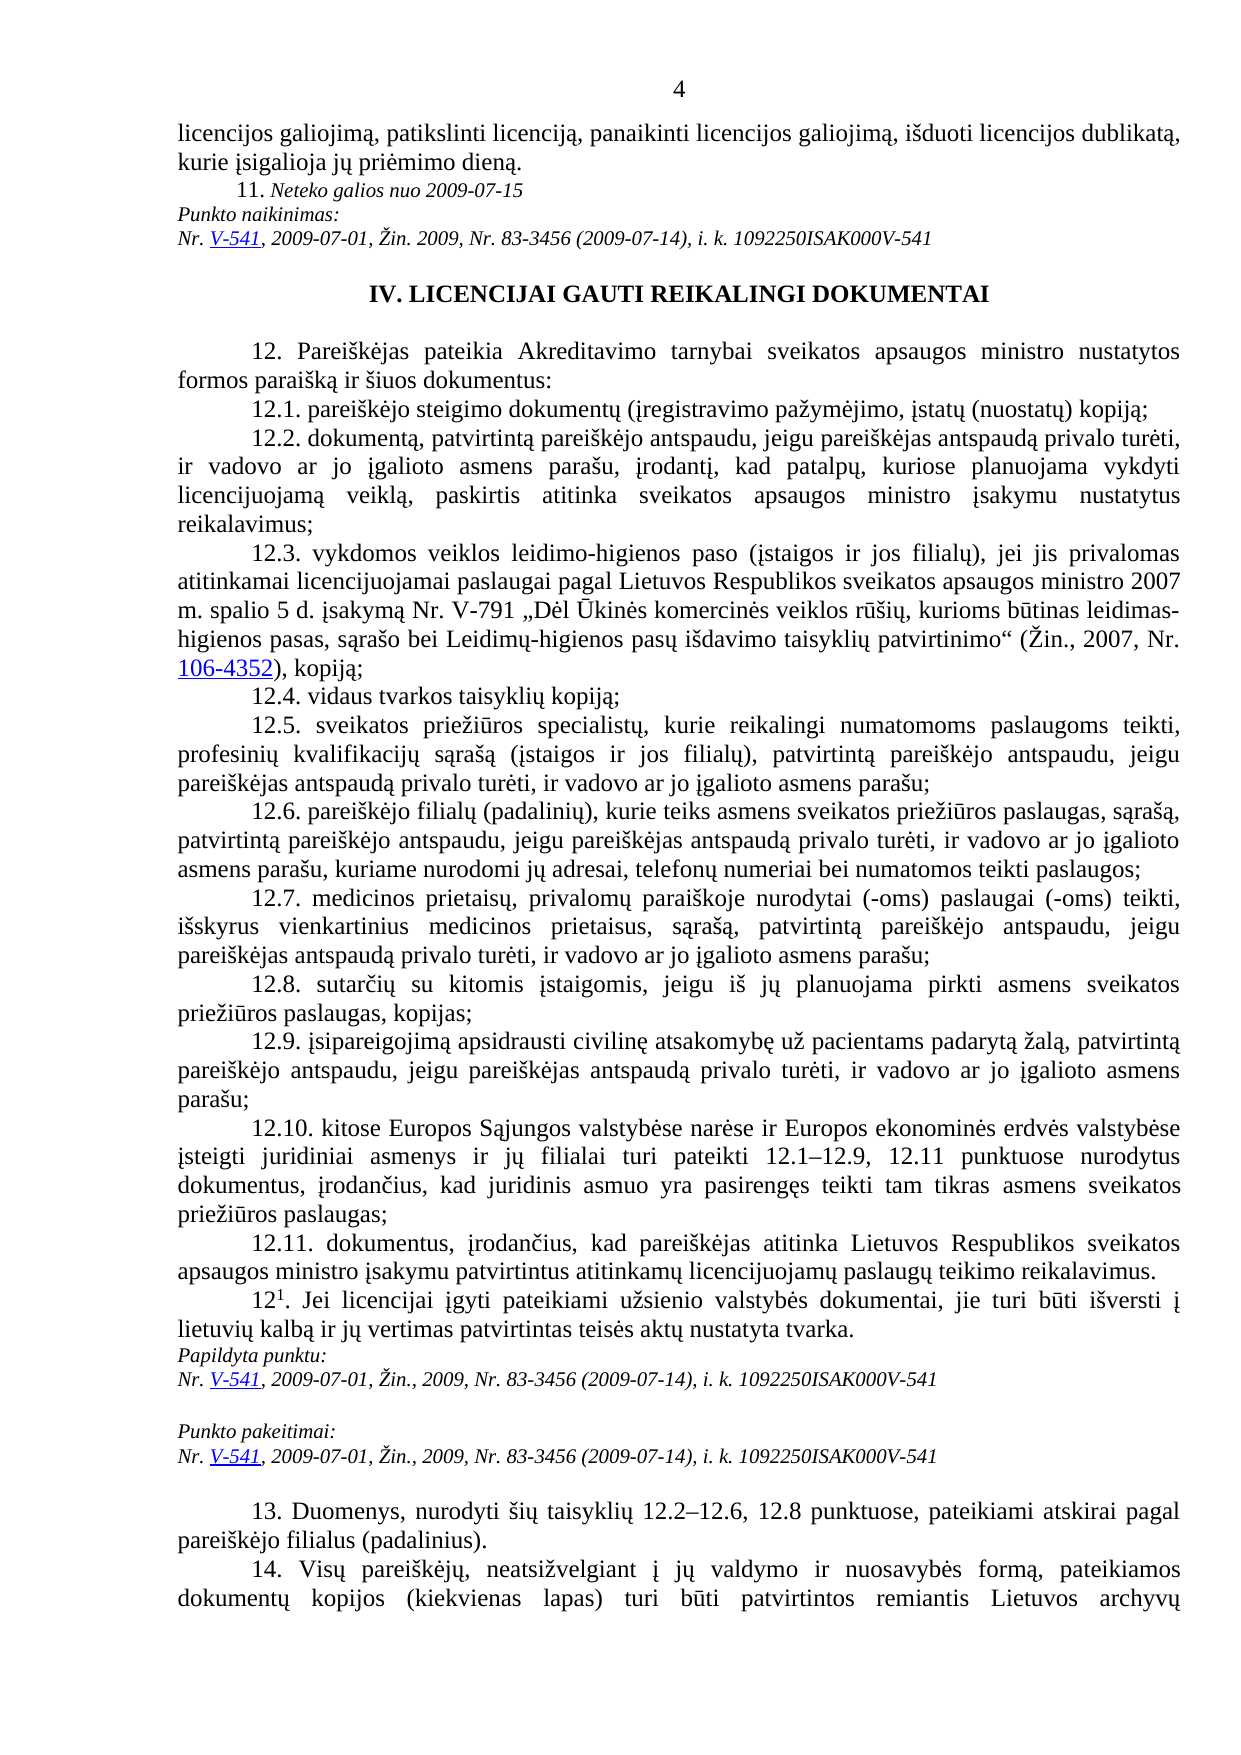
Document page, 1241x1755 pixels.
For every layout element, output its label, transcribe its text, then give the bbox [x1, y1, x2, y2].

text 12. Pareiškėjas pateikia Akreditavimo tarnybai sveikatos apsaugos ministro nustatytos formos paraišką ir šiuos dokumentus: [177, 336, 1181, 394]
text Punkto naikinimas: [177, 202, 1181, 226]
text 12.10. kitose Europos Sąjungos valstybėse narėse ir Europos ekonominės erdvės valstybėse įsteigti juridiniai asmenys ir jų filialai turi pateikti 12.1–12.9, 12.11 punktuose nurodytus dokumentus, įrodančius, kad juridinis asmuo yra pasirengęs teikti tam tikras asmens sveikatos priežiūros paslaugas; [177, 1113, 1181, 1228]
text licencijos galiojimą, patikslinti licenciją, panaikinti licencijos galiojimą, išduoti licencijos dublikatą, kurie įsigalioja jų priėmimo dieną. [177, 118, 1181, 176]
text Nr. V-541, 2009-07-01, Žin., 2009, Nr. 83-3456 (2009-07-14), i. k. 1092250ISAK000V-541 [177, 1367, 1181, 1391]
text 12.11. dokumentus, įrodančius, kad pareiškėjas atitinka Lietuvos Respublikos sveikatos apsaugos ministro įsakymu patvirtintus atitinkamų licencijuojamų paslaugų teikimo reikalavimus. [177, 1228, 1181, 1285]
text 14. Visų pareiškėjų, neatsižvelgiant į jų valdymo ir nuosavybės formą, pateikiamos dokumentų kopijos (kiekvienas lapas) turi būti patvirtintos remiantis Lietuvos archyvų [177, 1554, 1181, 1611]
text Punkto pakeitimai: [177, 1419, 1181, 1443]
text Nr. V-541, 2009-07-01, Žin., 2009, Nr. 83-3456 (2009-07-14), i. k. 1092250ISAK000V-541 [177, 1443, 1181, 1468]
text Papildyta punktu: [177, 1343, 1181, 1367]
text 12.8. sutarčių su kitomis įstaigomis, jeigu iš jų planuojama pirkti asmens sveikatos priežiūros paslaugas, kopijas; [177, 969, 1181, 1026]
text IV. LICENCIJAI GAUTI REIKALINGI DOKUMENTAI [177, 279, 1181, 308]
text 13. Duomenys, nurodyti šių taisyklių 12.2–12.6, 12.8 punktuose, pateikiami atskirai pagal pareiškėjo filialus (padalinius). [177, 1496, 1181, 1554]
text Nr. V-541, 2009-07-01, Žin. 2009, Nr. 83-3456 (2009-07-14), i. k. 1092250ISAK000V-541 [177, 226, 1181, 250]
text 12.6. pareiškėjo filialų (padalinių), kurie teiks asmens sveikatos priežiūros paslaugas, sąrašą, patvirtintą pareiškėjo antspaudu, jeigu pareiškėjas antspaudą privalo turėti, ir vadovo ar jo įgalioto asmens parašu, kuriame nurodomi jų adresai, telefonų numeriai bei numatomos teikti paslaugos; [177, 796, 1181, 883]
text 12.3. vykdomos veiklos leidimo-higienos paso (įstaigos ir jos filialų), jei jis privalomas atitinkamai licencijuojamai paslaugai pagal Lietuvos Respublikos sveikatos apsaugos ministro 2007 m. spalio 5 d. įsakymą Nr. V-791 „Dėl Ūkinės komercinės veiklos rūšių, kurioms būtinas leidimas-higienos pasas, sąrašo bei Leidimų-higienos pasų išdavimo taisyklių patvirtinimo“ (Žin., 2007, Nr. 106-4352), kopiją; [177, 538, 1181, 681]
text 12.7. medicinos prietaisų, privalomų paraiškoje nurodytai (-oms) paslaugai (-oms) teikti, išskyrus vienkartinius medicinos prietaisus, sąrašą, patvirtintą pareiškėjo antspaudu, jeigu pareiškėjas antspaudą privalo turėti, ir vadovo ar jo įgalioto asmens parašu; [177, 883, 1181, 969]
text 12.9. įsipareigojimą apsidrausti civilinę atsakomybę už pacientams padarytą žalą, patvirtintą pareiškėjo antspaudu, jeigu pareiškėjas antspaudą privalo turėti, ir vadovo ar jo įgalioto asmens parašu; [177, 1026, 1181, 1113]
text 121. Jei licencijai įgyti pateikiami užsienio valstybės dokumentai, jie turi būti išversti į lietuvių kalbą ir jų vertimas patvirtintas teisės aktų nustatyta tvarka. [177, 1285, 1181, 1343]
text 11. Neteko galios nuo 2009-07-15 [177, 176, 1181, 202]
text 12.2. dokumentą, patvirtintą pareiškėjo antspaudu, jeigu pareiškėjas antspaudą privalo turėti, ir vadovo ar jo įgalioto asmens parašu, įrodantį, kad patalpų, kuriose planuojama vykdyti licencijuojamą veiklą, paskirtis atitinka sveikatos apsaugos ministro įsakymu nustatytus reikalavimus; [177, 423, 1181, 538]
text 12.1. pareiškėjo steigimo dokumentų (įregistravimo pažymėjimo, įstatų (nuostatų) kopiją; [177, 394, 1181, 423]
text 12.5. sveikatos priežiūros specialistų, kurie reikalingi numatomoms paslaugoms teikti, profesinių kvalifikacijų sąrašą (įstaigos ir jos filialų), patvirtintą pareiškėjo antspaudu, jeigu pareiškėjas antspaudą privalo turėti, ir vadovo ar jo įgalioto asmens parašu; [177, 710, 1181, 796]
text 12.4. vidaus tvarkos taisyklių kopiją; [177, 681, 1181, 710]
